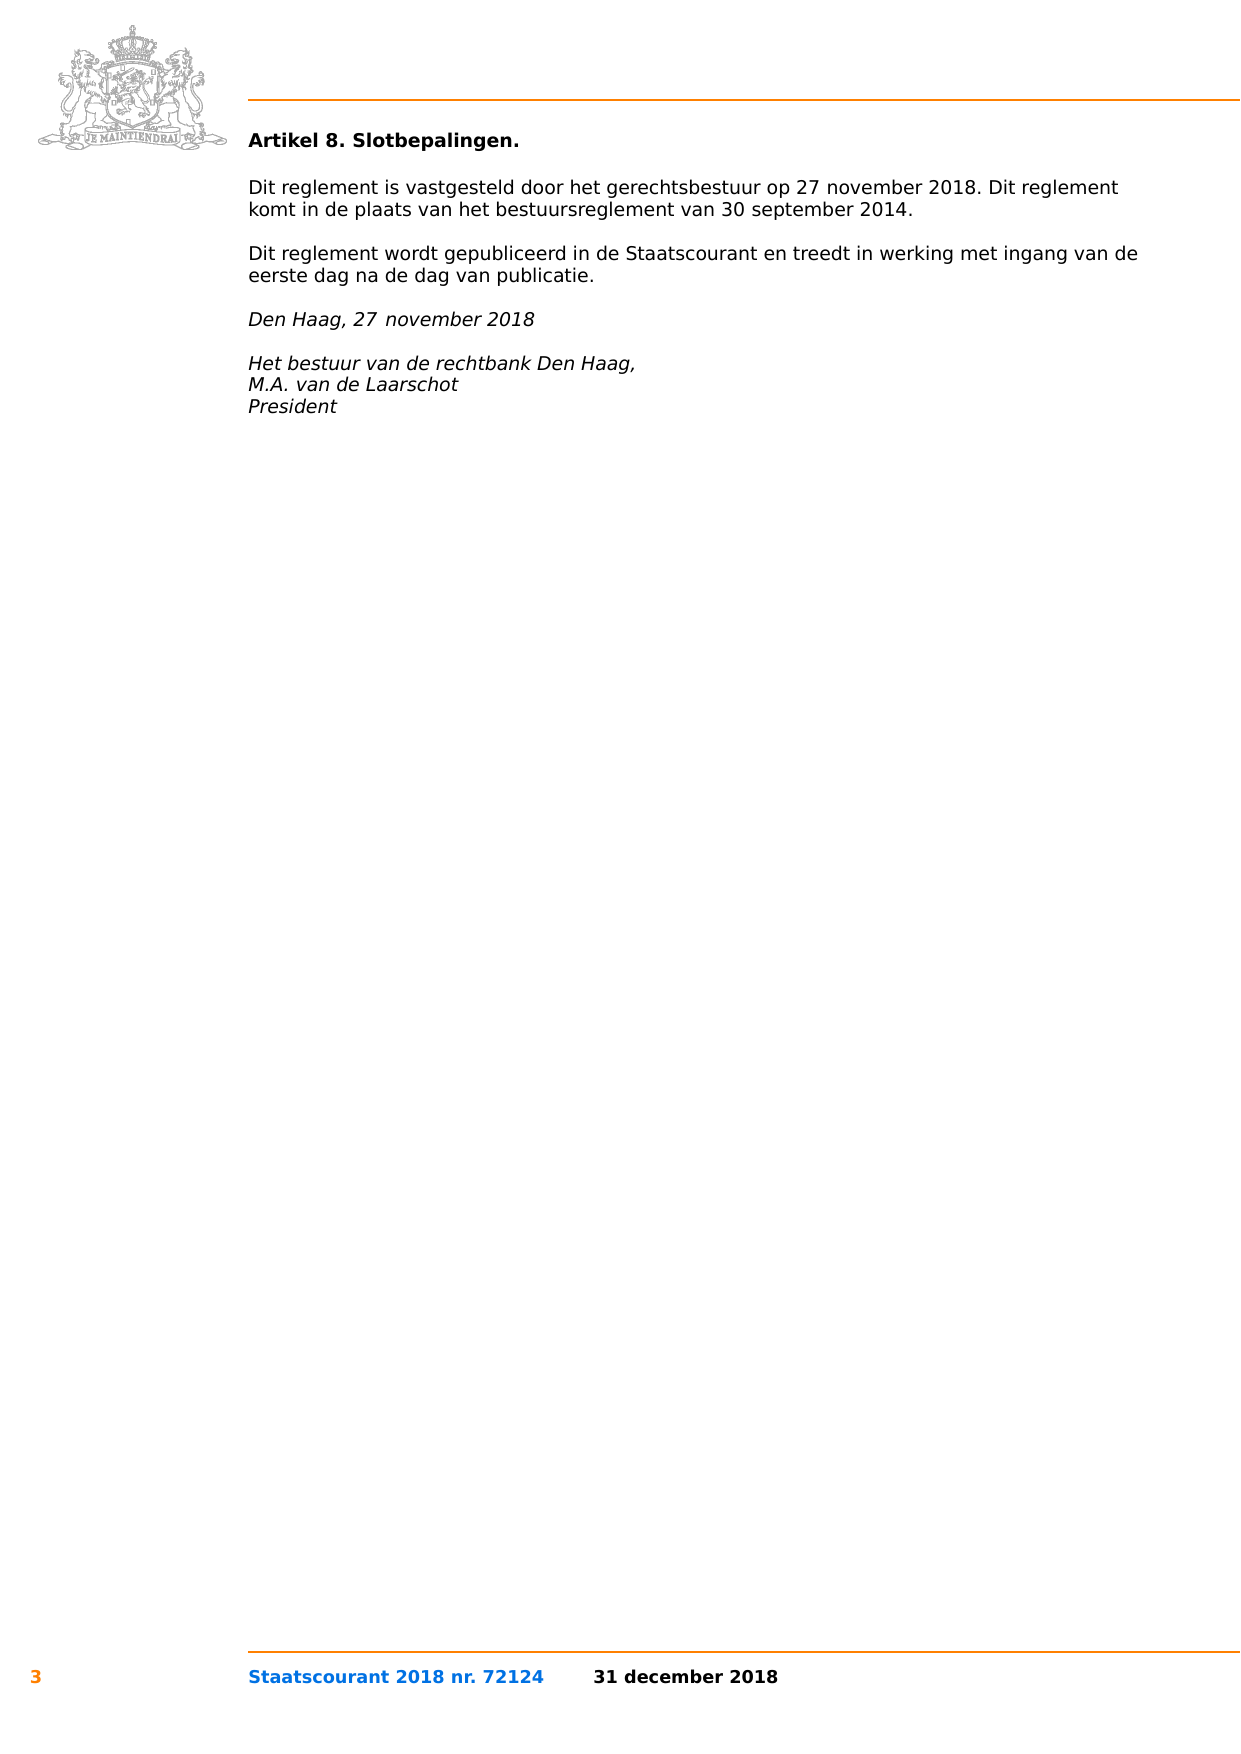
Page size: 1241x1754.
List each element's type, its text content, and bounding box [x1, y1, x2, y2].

text Den Haag, 27 november 2018 [248, 308, 1163, 331]
picture [38, 25, 227, 150]
subtitle Artikel 8. Slotbepalingen. [248, 130, 1163, 152]
text Dit reglement is vastgesteld door het gerechtsbestuur op 27 november 2018. Dit reglement komt in de plaats van het bestuursreglement van 30 september 2014. [248, 177, 1163, 221]
text Dit reglement wordt gepubliceerd in de Staatscourant en treedt in werking met ingang van de eerste dag na de dag van publicatie. [248, 243, 1163, 287]
text Het bestuur van de rechtbank Den Haag, M.A. van de Laarschot President [248, 352, 1163, 418]
